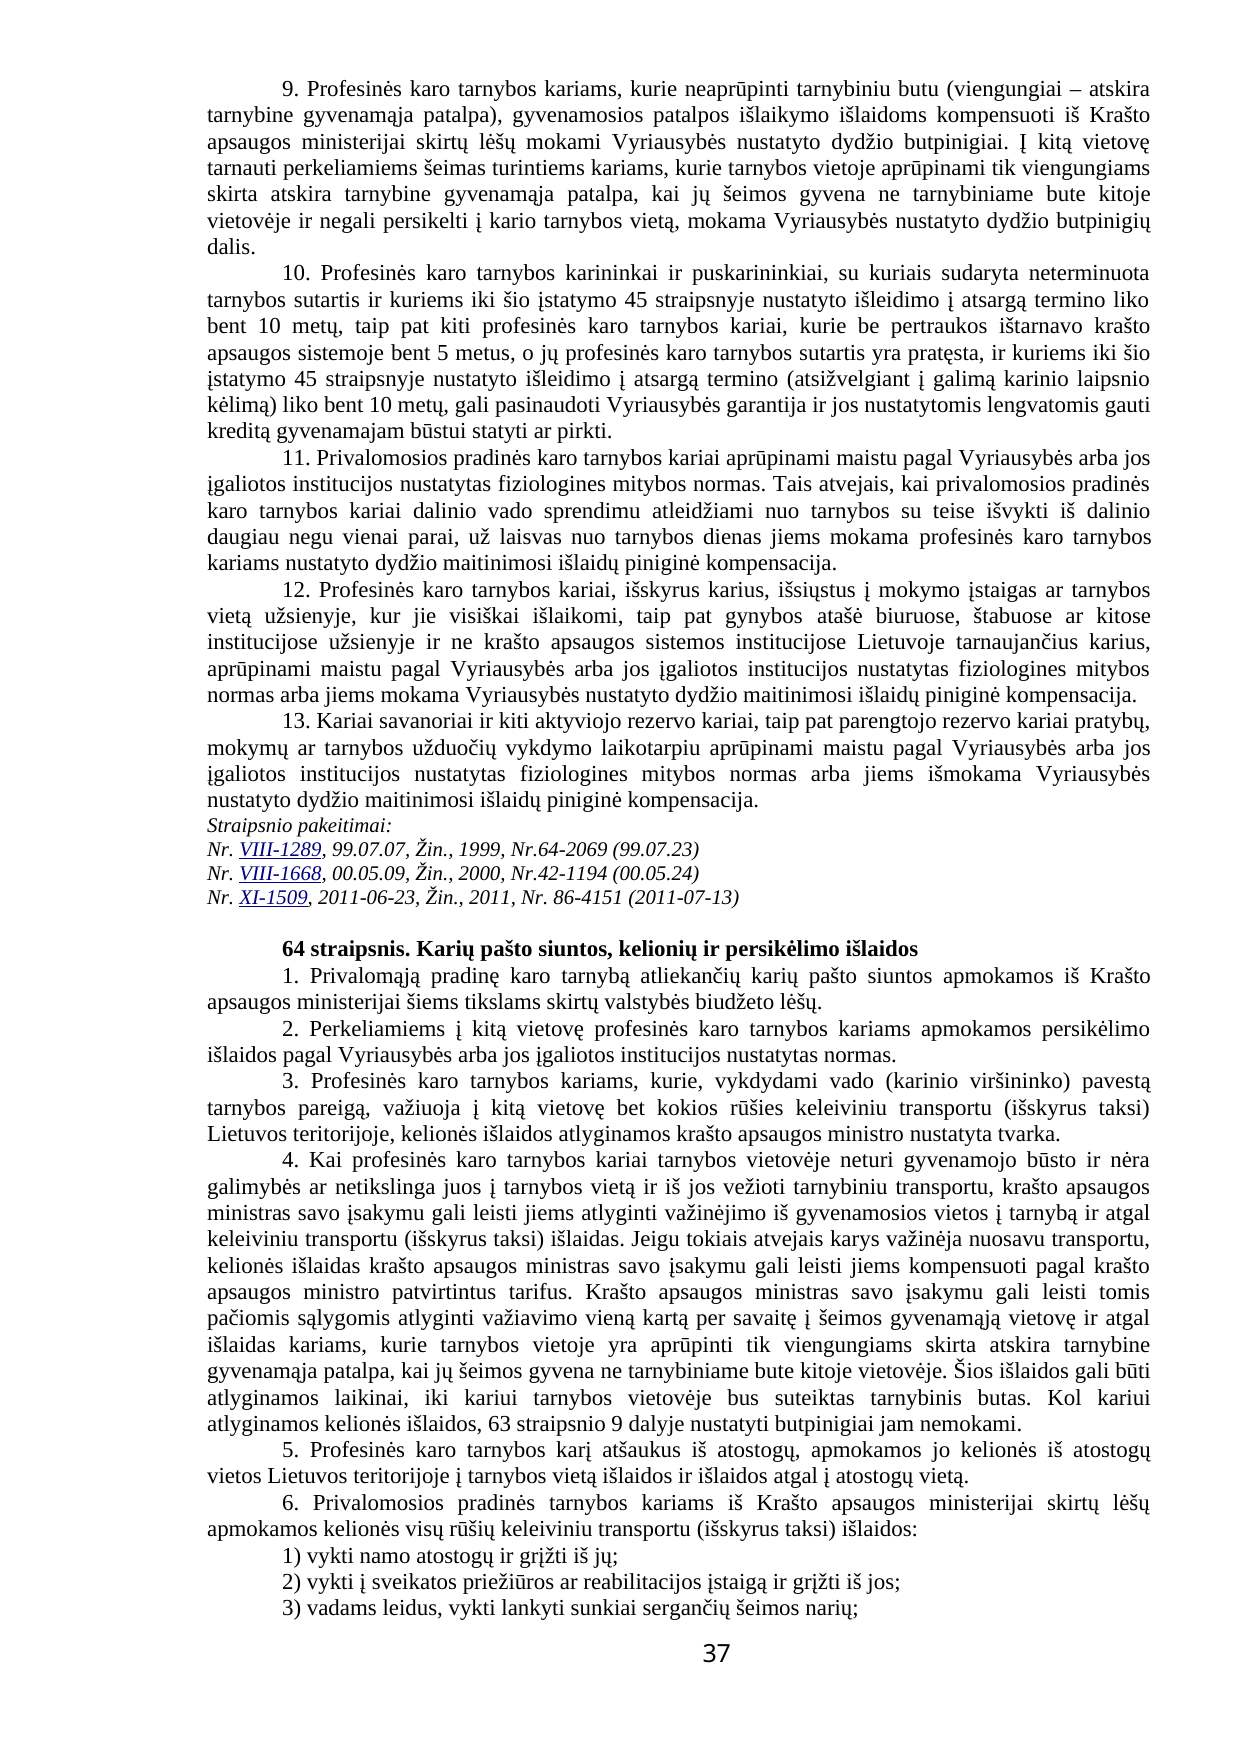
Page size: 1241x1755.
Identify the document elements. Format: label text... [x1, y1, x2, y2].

text Nr. VIII-1668, 00.05.09, Žin., 2000, Nr.42-1194 (00.05.24) [207, 861, 1152, 885]
text 5. Profesinės karo tarnybos karį atšaukus iš atostogų, apmokamos jo kelionės iš atostogų vietos Lietuvos teritorijoje į tarnybos vietą išlaidos ir išlaidos atgal į atostogų vietą. [207, 1436, 1152, 1489]
text 13. Kariai savanoriai ir kiti aktyviojo rezervo kariai, taip pat parengtojo rezervo kariai pratybų, mokymų ar tarnybos užduočių vykdymo laikotarpiu aprūpinami maistu pagal Vyriausybės arba jos įgaliotos institucijos nustatytas fiziologines mitybos normas arba jiems išmokama Vyriausybės nustatyto dydžio maitinimosi išlaidų piniginė kompensacija. [207, 707, 1152, 813]
text Nr. VIII-1289, 99.07.07, Žin., 1999, Nr.64-2069 (99.07.23) [207, 837, 1152, 861]
text 9. Profesinės karo tarnybos kariams, kurie neaprūpinti tarnybiniu butu (viengungiai – atskira tarnybine gyvenamąja patalpa), gyvenamosios patalpos išlaikymo išlaidoms kompensuoti iš Krašto apsaugos ministerijai skirtų lėšų mokami Vyriausybės nustatyto dydžio butpinigiai. Į kitą vietovę tarnauti perkeliamiems šeimas turintiems kariams, kurie tarnybos vietoje aprūpinami tik viengungiams skirta atskira tarnybine gyvenamąja patalpa, kai jų šeimos gyvena ne tarnybiniame bute kitoje vietovėje ir negali persikelti į kario tarnybos vietą, mokama Vyriausybės nustatyto dydžio butpinigių dalis. [207, 75, 1152, 259]
text 1) vykti namo atostogų ir grįžti iš jų; [207, 1542, 1152, 1568]
text 3) vadams leidus, vykti lankyti sunkiai sergančių šeimos narių; [207, 1594, 1152, 1621]
text Straipsnio pakeitimai: [207, 813, 1152, 837]
text 4. Kai profesinės karo tarnybos kariai tarnybos vietovėje neturi gyvenamojo būsto ir nėra galimybės ar netikslinga juos į tarnybos vietą ir iš jos vežioti tarnybiniu transportu, krašto apsaugos ministras savo įsakymu gali leisti jiems atlyginti važinėjimo iš gyvenamosios vietos į tarnybą ir atgal keleiviniu transportu (išskyrus taksi) išlaidas. Jeigu tokiais atvejais karys važinėja nuosavu transportu, kelionės išlaidas krašto apsaugos ministras savo įsakymu gali leisti jiems kompensuoti pagal krašto apsaugos ministro patvirtintus tarifus. Krašto apsaugos ministras savo įsakymu gali leisti tomis pačiomis sąlygomis atlyginti važiavimo vieną kartą per savaitę į šeimos gyvenamąją vietovę ir atgal išlaidas kariams, kurie tarnybos vietoje yra aprūpinti tik viengungiams skirta atskira tarnybine gyvenamąja patalpa, kai jų šeimos gyvena ne tarnybiniame bute kitoje vietovėje. Šios išlaidos gali būti atlyginamos laikinai, iki kariui tarnybos vietovėje bus suteiktas tarnybinis butas. Kol kariui atlyginamos kelionės išlaidos, 63 straipsnio 9 dalyje nustatyti butpinigiai jam nemokami. [207, 1146, 1152, 1436]
text 6. Privalomosios pradinės tarnybos kariams iš Krašto apsaugos ministerijai skirtų lėšų apmokamos kelionės visų rūšių keleiviniu transportu (išskyrus taksi) išlaidos: [207, 1489, 1152, 1542]
text 1. Privalomąją pradinę karo tarnybą atliekančių karių pašto siuntos apmokamos iš Krašto apsaugos ministerijai šiems tikslams skirtų valstybės biudžeto lėšų. [207, 962, 1152, 1014]
text 11. Privalomosios pradinės karo tarnybos kariai aprūpinami maistu pagal Vyriausybės arba jos įgaliotos institucijos nustatytas fiziologines mitybos normas. Tais atvejais, kai privalomosios pradinės karo tarnybos kariai dalinio vado sprendimu atleidžiami nuo tarnybos su teise išvykti iš dalinio daugiau negu vienai parai, už laisvas nuo tarnybos dienas jiems mokama profesinės karo tarnybos kariams nustatyto dydžio maitinimosi išlaidų piniginė kompensacija. [207, 444, 1152, 576]
text Nr. XI-1509, 2011-06-23, Žin., 2011, Nr. 86-4151 (2011-07-13) [207, 885, 1152, 909]
text 12. Profesinės karo tarnybos kariai, išskyrus karius, išsiųstus į mokymo įstaigas ar tarnybos vietą užsienyje, kur jie visiškai išlaikomi, taip pat gynybos atašė biuruose, štabuose ar kitose institucijose užsienyje ir ne krašto apsaugos sistemos institucijose Lietuvoje tarnaujančius karius, aprūpinami maistu pagal Vyriausybės arba jos įgaliotos institucijos nustatytas fiziologines mitybos normas arba jiems mokama Vyriausybės nustatyto dydžio maitinimosi išlaidų piniginė kompensacija. [207, 576, 1152, 707]
text 3. Profesinės karo tarnybos kariams, kurie, vykdydami vado (karinio viršininko) pavestą tarnybos pareigą, važiuoja į kitą vietovę bet kokios rūšies keleiviniu transportu (išskyrus taksi) Lietuvos teritorijoje, kelionės išlaidos atlyginamos krašto apsaugos ministro nustatyta tvarka. [207, 1067, 1152, 1146]
text 2) vykti į sveikatos priežiūros ar reabilitacijos įstaigą ir grįžti iš jos; [207, 1568, 1152, 1594]
text 10. Profesinės karo tarnybos karininkai ir puskarininkiai, su kuriais sudaryta neterminuota tarnybos sutartis ir kuriems iki šio įstatymo 45 straipsnyje nustatyto išleidimo į atsargą termino liko bent 10 metų, taip pat kiti profesinės karo tarnybos kariai, kurie be pertraukos ištarnavo krašto apsaugos sistemoje bent 5 metus, o jų profesinės karo tarnybos sutartis yra pratęsta, ir kuriems iki šio įstatymo 45 straipsnyje nustatyto išleidimo į atsargą termino (atsižvelgiant į galimą karinio laipsnio kėlimą) liko bent 10 metų, gali pasinaudoti Vyriausybės garantija ir jos nustatytomis lengvatomis gauti kreditą gyvenamajam būstui statyti ar pirkti. [207, 259, 1152, 444]
text 2. Perkeliamiems į kitą vietovę profesinės karo tarnybos kariams apmokamos persikėlimo išlaidos pagal Vyriausybės arba jos įgaliotos institucijos nustatytas normas. [207, 1014, 1152, 1067]
text 64 straipsnis. Karių pašto siuntos, kelionių ir persikėlimo išlaidos [207, 936, 1152, 962]
